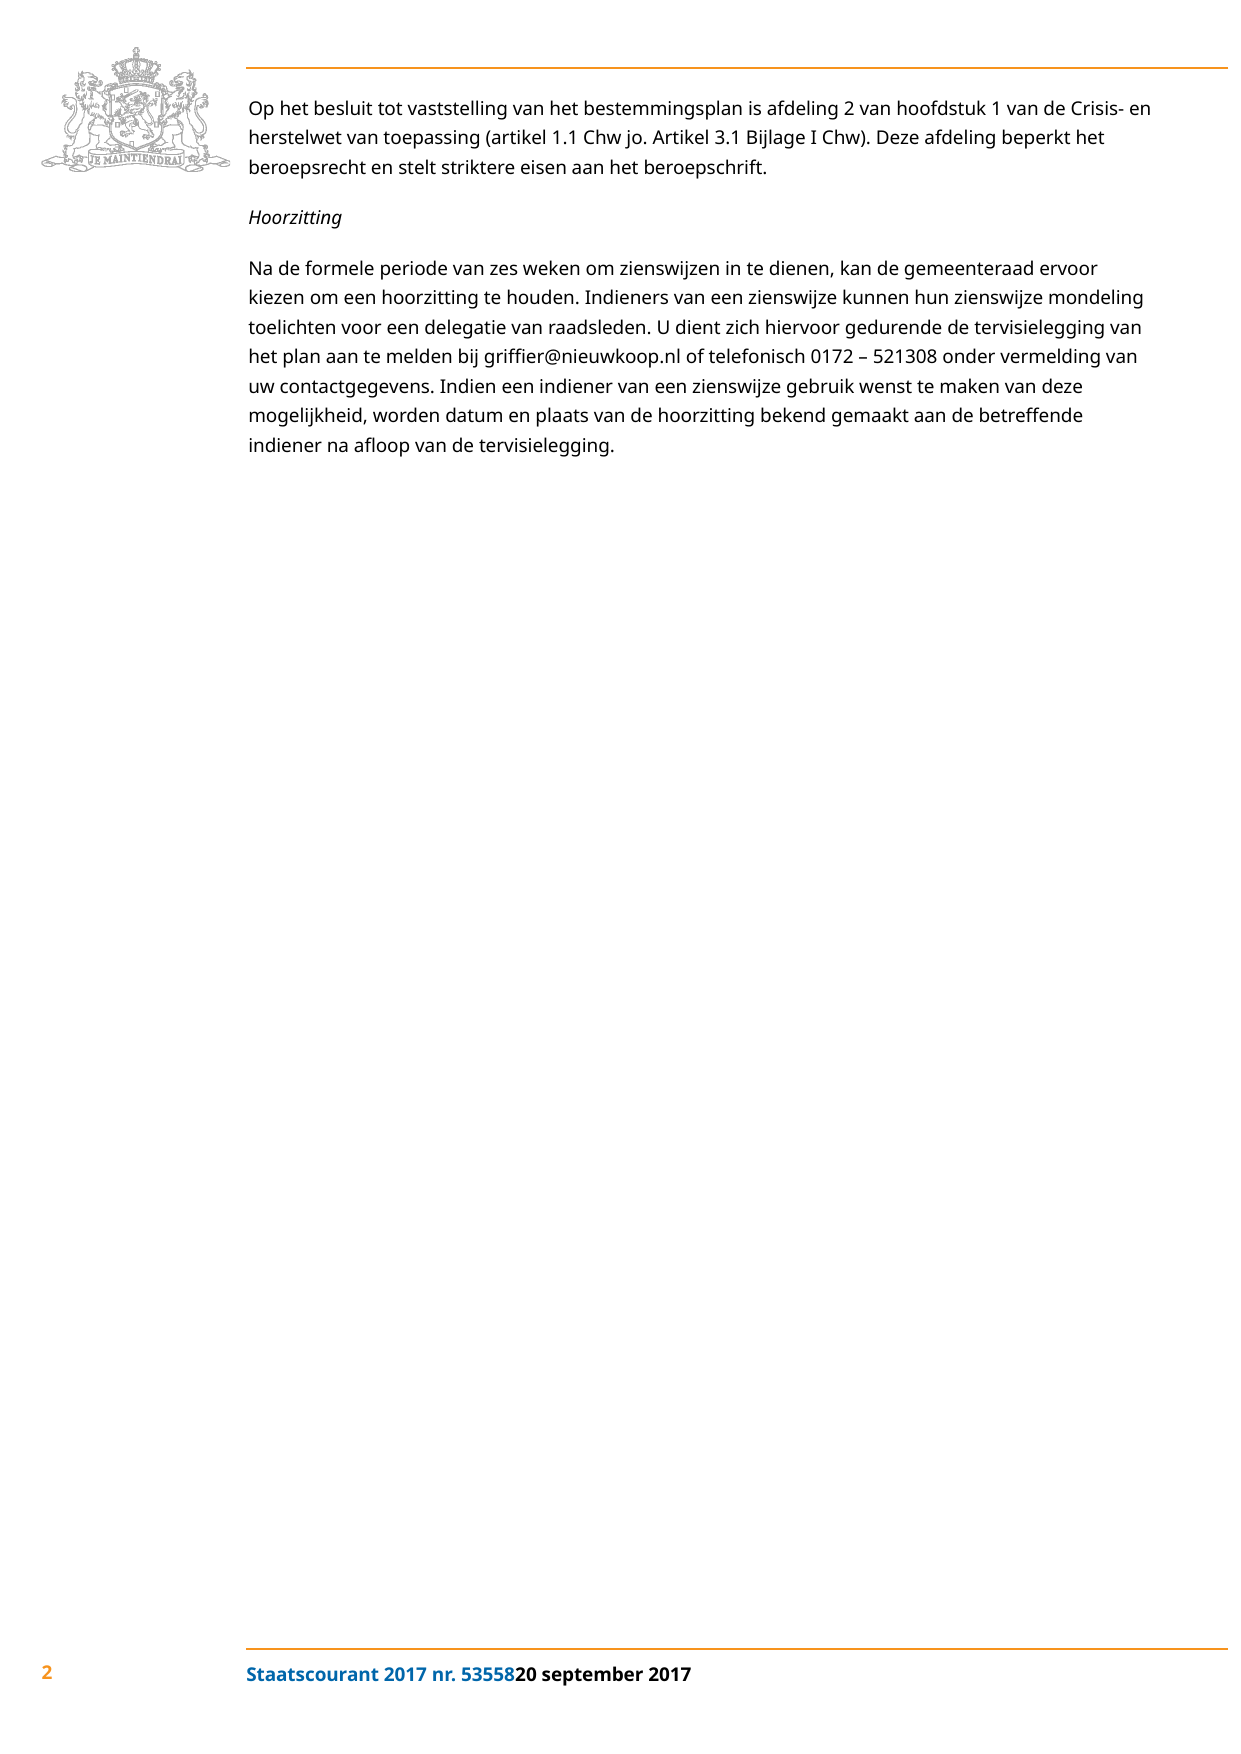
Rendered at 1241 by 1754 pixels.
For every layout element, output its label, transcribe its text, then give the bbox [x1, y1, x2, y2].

text Hoorzitting [248, 204, 1152, 230]
picture [41, 47, 231, 172]
text Op het besluit tot vaststelling van het bestemmingsplan is afdeling 2 van hoofdstuk 1 van de Crisis- en herstelwet van toepassing (artikel 1.1 Chw jo. Artikel 3.1 Bijlage I Chw). Deze afdeling beperkt het beroepsrecht en stelt striktere eisen aan het beroepschrift. [248, 95, 1152, 180]
text Na de formele periode van zes weken om zienswijzen in te dienen, kan de gemeenteraad ervoor kiezen om een hoorzitting te houden. Indieners van een zienswijze kunnen hun zienswijze mondeling toelichten voor een delegatie van raadsleden. U dient zich hiervoor gedurende de tervisielegging van het plan aan te melden bij griffier@nieuwkoop.nl of telefonisch 0172 – 521308 onder vermelding van uw contactgegevens. Indien een indiener van een zienswijze gebruik wenst te maken van deze mogelijkheid, worden datum en plaats van de hoorzitting bekend gemaakt aan de betreffende indiener na afloop van de tervisielegging. [248, 255, 1152, 458]
